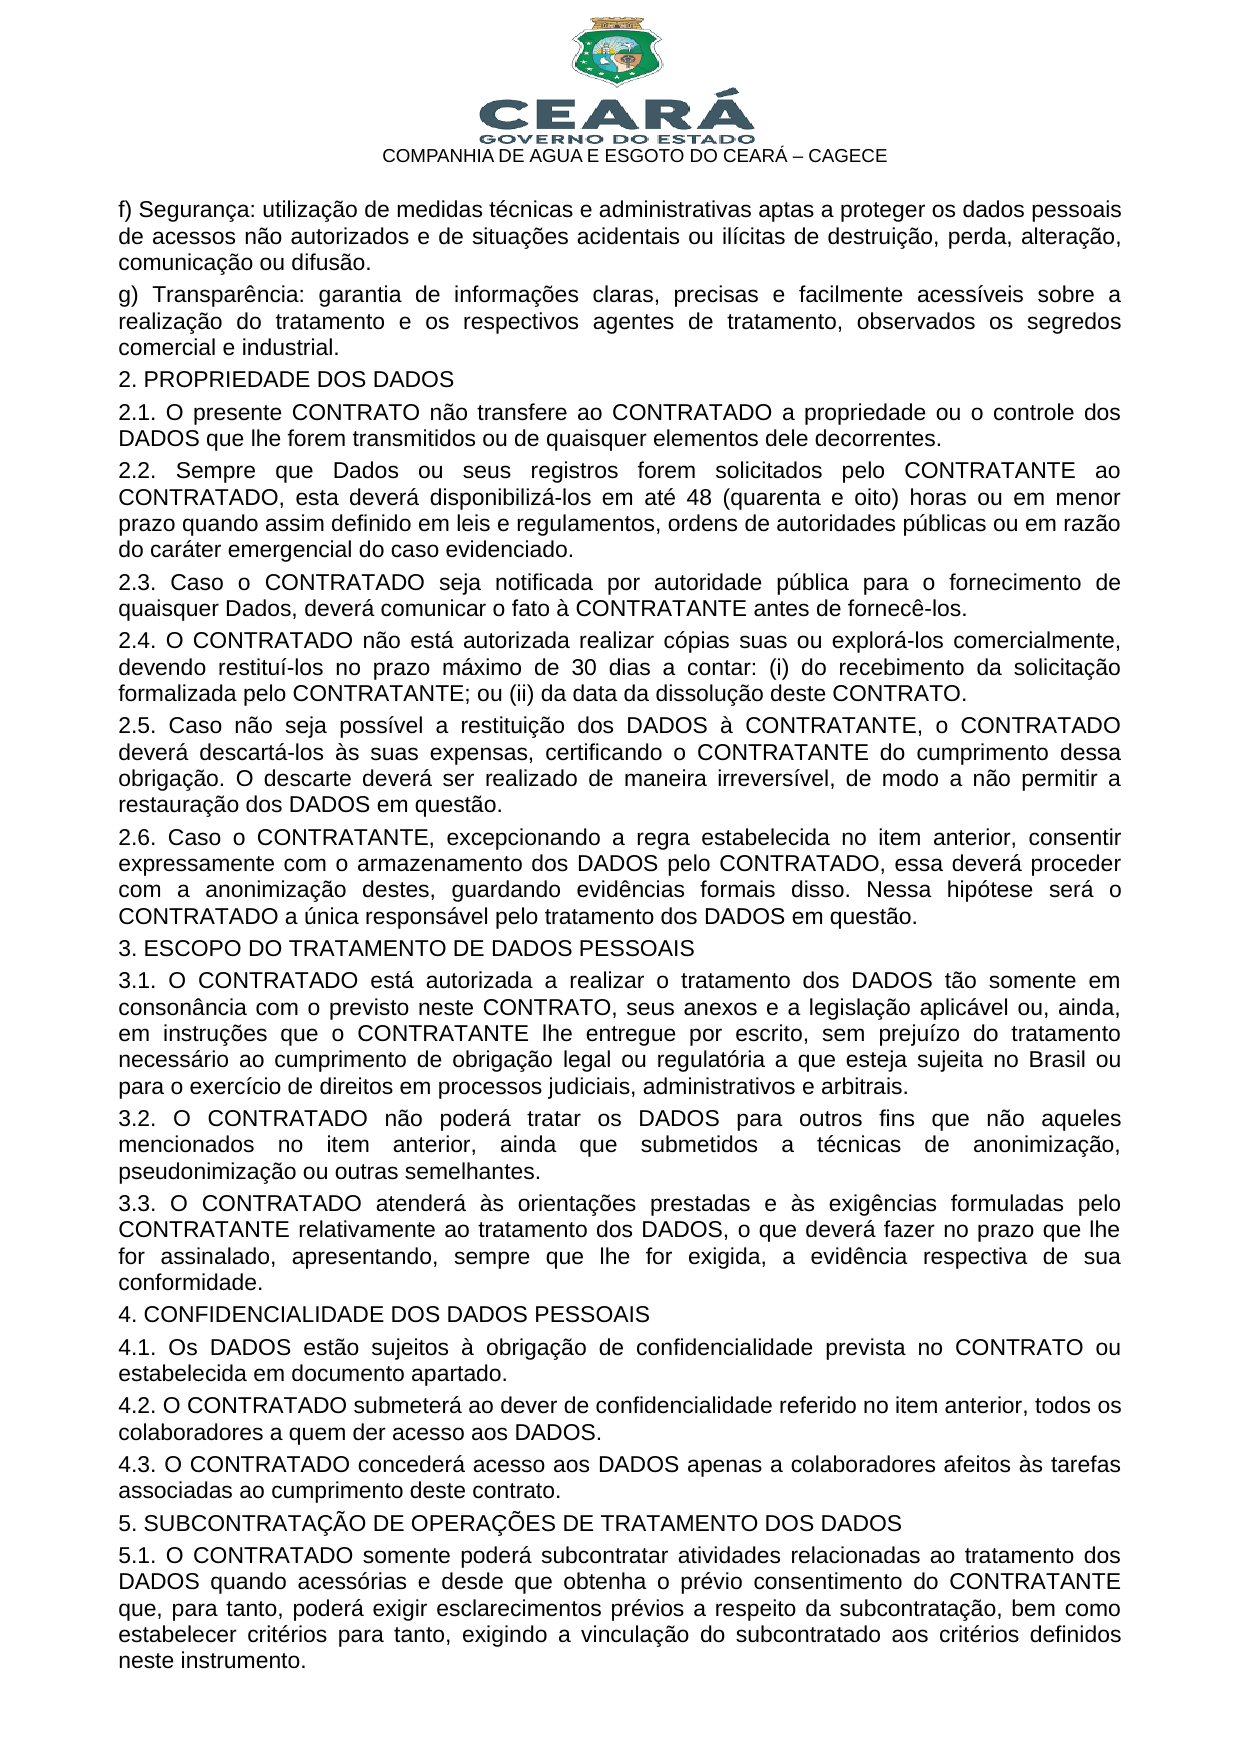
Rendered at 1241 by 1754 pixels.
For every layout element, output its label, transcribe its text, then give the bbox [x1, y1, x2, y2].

text g) Transparência: garantia de informações claras, precisas e facilmente acessíveis sobre a realização do tratamento e os respectivos agentes de tratamento, observados os segredos comercial e industrial. [118, 281, 1122, 360]
picture [453, 12, 782, 148]
text 3.1. O CONTRATADO está autorizada a realizar o tratamento dos DADOS tão somente em consonância com o previsto neste CONTRATO, seus anexos e a legislação aplicável ou, ainda, em instruções que o CONTRATANTE lhe entregue por escrito, sem prejuízo do tratamento necessário ao cumprimento de obrigação legal ou regulatória a que esteja sujeita no Brasil ou para o exercício de direitos em processos judiciais, administrativos e arbitrais. [118, 967, 1122, 1099]
text 2. PROPRIEDADE DOS DADOS [118, 366, 1122, 393]
text 3.2. O CONTRATADO não poderá tratar os DADOS para outros fins que não aqueles mencionados no item anterior, ainda que submetidos a técnicas de anonimização, pseudonimização ou outras semelhantes. [118, 1105, 1122, 1184]
text 2.1. O presente CONTRATO não transfere ao CONTRATADO a propriedade ou o controle dos DADOS que lhe forem transmitidos ou de quaisquer elementos dele decorrentes. [118, 399, 1122, 451]
text f) Segurança: utilização de medidas técnicas e administrativas aptas a proteger os dados pessoais de acessos não autorizados e de situações acidentais ou ilícitas de destruição, perda, alteração, comunicação ou difusão. [118, 196, 1122, 275]
text 2.2. Sempre que Dados ou seus registros forem solicitados pelo CONTRATANTE ao CONTRATADO, esta deverá disponibilizá-los em até 48 (quarenta e oito) horas ou em menor prazo quando assim definido em leis e regulamentos, ordens de autoridades públicas ou em razão do caráter emergencial do caso evidenciado. [118, 457, 1122, 563]
text 4.3. O CONTRATADO concederá acesso aos DADOS apenas a colaboradores afeitos às tarefas associadas ao cumprimento deste contrato. [118, 1451, 1122, 1504]
text 4.1. Os DADOS estão sujeitos à obrigação de confidencialidade prevista no CONTRATO ou estabelecida em documento apartado. [118, 1334, 1122, 1386]
text 4. CONFIDENCIALIDADE DOS DADOS PESSOAIS [118, 1301, 1122, 1328]
text 5. SUBCONTRATAÇÃO DE OPERAÇÕES DE TRATAMENTO DOS DADOS [118, 1509, 1122, 1536]
text 4.2. O CONTRATADO submeterá ao dever de confidencialidade referido no item anterior, todos os colaboradores a quem der acesso aos DADOS. [118, 1392, 1122, 1445]
text 2.5. Caso não seja possível a restituição dos DADOS à CONTRATANTE, o CONTRATADO deverá descartá-los às suas expensas, certificando o CONTRATANTE do cumprimento dessa obrigação. O descarte deverá ser realizado de maneira irreversível, de modo a não permitir a restauração dos DADOS em questão. [118, 712, 1122, 818]
text 2.6. Caso o CONTRATANTE, excepcionando a regra estabelecida no item anterior, consentir expressamente com o armazenamento dos DADOS pelo CONTRATADO, essa deverá proceder com a anonimização destes, guardando evidências formais disso. Nessa hipótese será o CONTRATADO a única responsável pelo tratamento dos DADOS em questão. [118, 824, 1122, 929]
text 3. ESCOPO DO TRATAMENTO DE DADOS PESSOAIS [118, 935, 1122, 961]
text 2.4. O CONTRATADO não está autorizada realizar cópias suas ou explorá-los comercialmente, devendo restituí-los no prazo máximo de 30 dias a contar: (i) do recebimento da solicitação formalizada pelo CONTRATANTE; ou (ii) da data da dissolução deste CONTRATO. [118, 627, 1122, 706]
text 3.3. O CONTRATADO atenderá às orientações prestadas e às exigências formuladas pelo CONTRATANTE relativamente ao tratamento dos DADOS, o que deverá fazer no prazo que lhe for assinalado, apresentando, sempre que lhe for exigida, a evidência respectiva de sua conformidade. [118, 1190, 1122, 1295]
text 5.1. O CONTRATADO somente poderá subcontratar atividades relacionadas ao tratamento dos DADOS quando acessórias e desde que obtenha o prévio consentimento do CONTRATANTE que, para tanto, poderá exigir esclarecimentos prévios a respeito da subcontratação, bem como estabelecer critérios para tanto, exigindo a vinculação do subcontratado aos critérios definidos neste instrumento. [118, 1542, 1122, 1674]
text 2.3. Caso o CONTRATADO seja notificada por autoridade pública para o fornecimento de quaisquer Dados, deverá comunicar o fato à CONTRATANTE antes de fornecê-los. [118, 569, 1122, 621]
